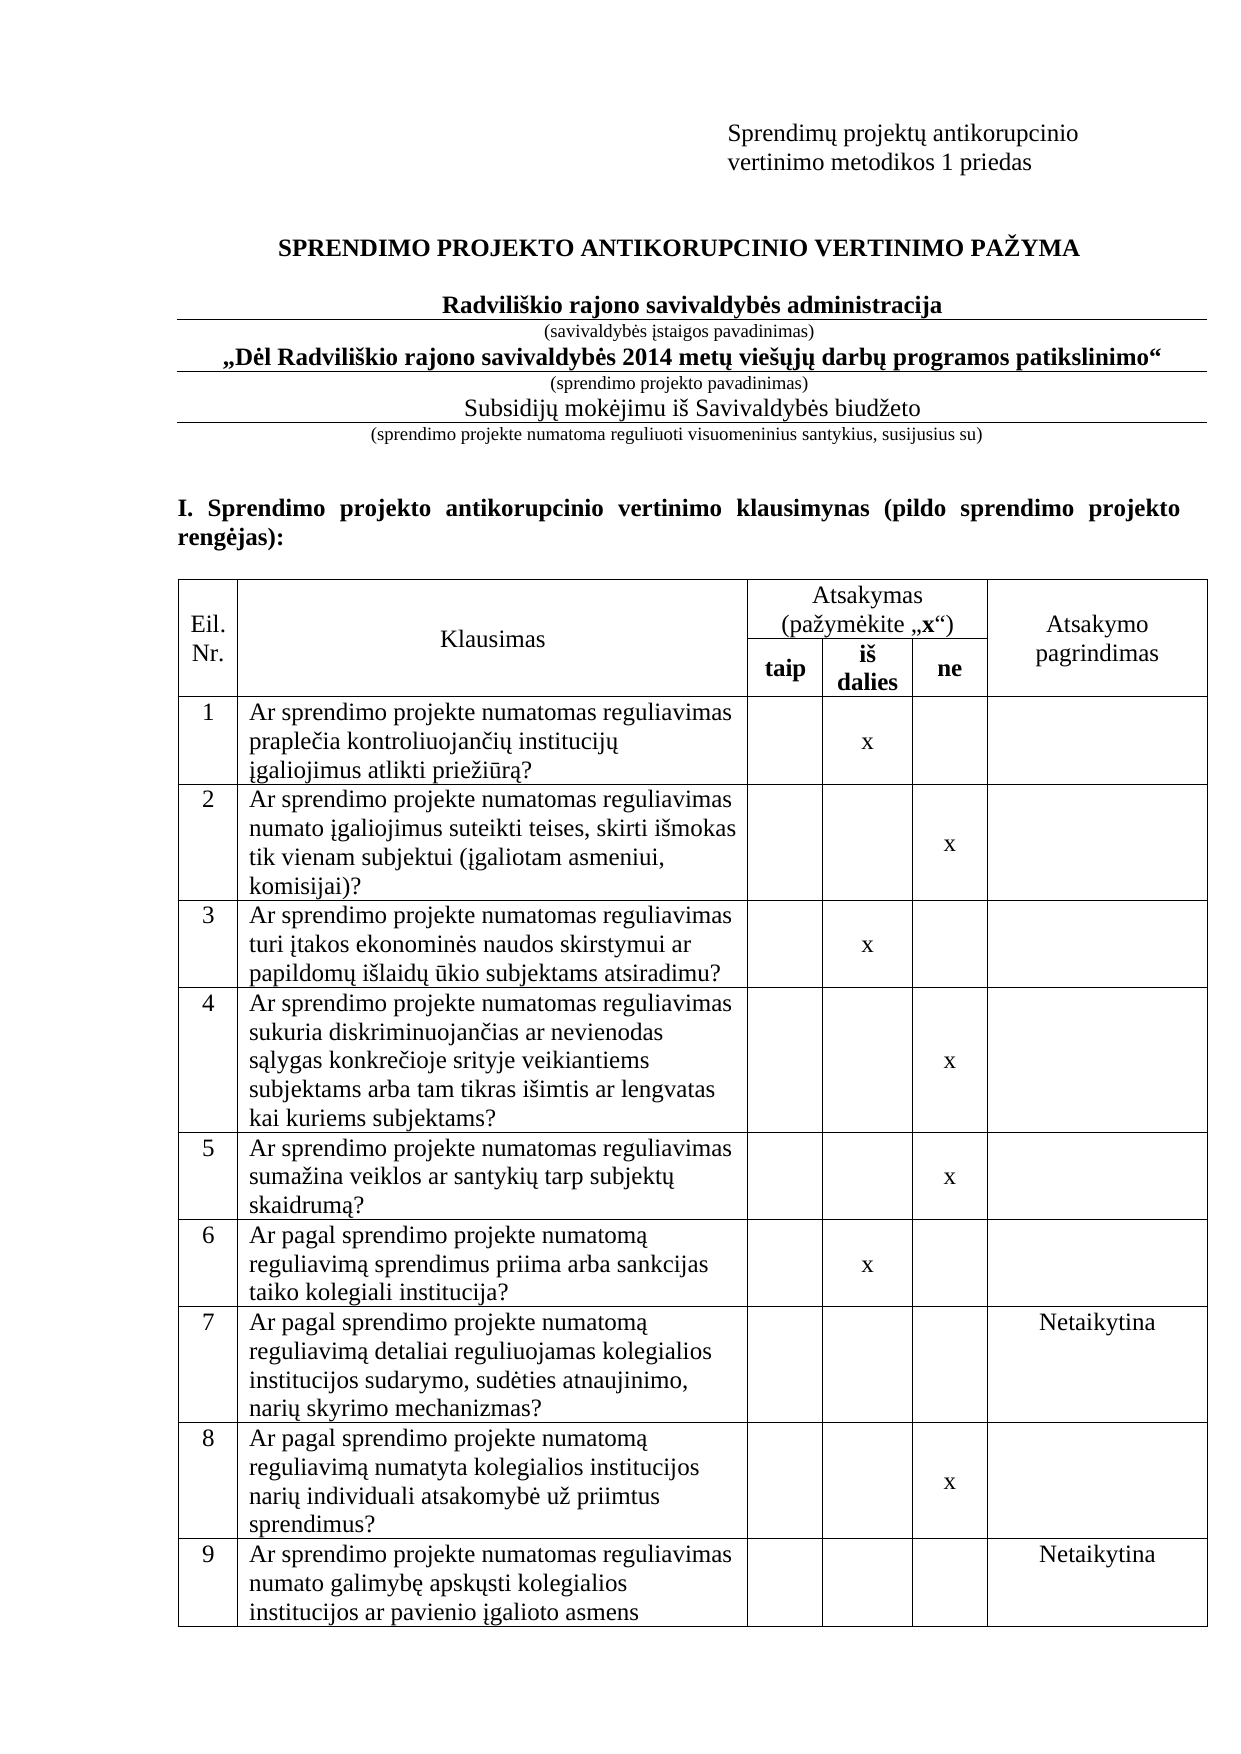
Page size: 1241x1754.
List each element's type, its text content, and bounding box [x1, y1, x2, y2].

table_cell x [913, 988, 987, 1132]
table_cell [174, 1422, 178, 1538]
table_cell [823, 785, 912, 899]
table_cell iš dalies [823, 639, 912, 696]
table_cell [174, 1538, 178, 1626]
table_cell [988, 697, 1207, 783]
table_cell 1 [179, 697, 237, 783]
table_cell [913, 697, 987, 783]
table_cell [748, 1220, 822, 1306]
table_cell 4 [179, 988, 237, 1132]
table_cell x [913, 1423, 987, 1538]
table_cell Ar sprendimo projekte numatomas reguliavimas praplečia kontroliuojančių institucijų įgaliojimus atlikti priežiūrą? [238, 697, 747, 783]
table_cell [748, 785, 822, 899]
table_cell [174, 1132, 178, 1219]
table_cell Netaikytina [988, 1307, 1207, 1422]
table_cell [988, 785, 1207, 899]
table_cell [174, 1219, 178, 1306]
table_cell Ar sprendimo projekte numatomas reguliavimas sumažina veiklos ar santykių tarp subjektų skaidrumą? [238, 1133, 747, 1219]
table_header Radviliškio rajono savivaldybės administracija [177, 291, 1207, 319]
table_cell [913, 1307, 987, 1422]
table_cell [823, 988, 912, 1132]
table_cell [823, 1133, 912, 1219]
table_cell [913, 1220, 987, 1306]
table_cell Ar pagal sprendimo projekte numatomą reguliavimą sprendimus priima arba sankcijas taiko kolegiali institucija? [238, 1220, 747, 1306]
text (sprendimo projekte numatoma reguliuoti visuomeninius santykius, susijusius su) [177, 423, 1181, 445]
table_cell Ar sprendimo projekte numatomas reguliavimas numato įgaliojimus suteikti teises, skirti išmokas tik vienam subjektui (įgaliotam asmeniui, komisijai)? [238, 785, 747, 899]
text SPRENDIMO PROJEKTO ANTIKORUPCINIO VERTINIMO PAŽYMA [177, 233, 1181, 262]
table_cell [988, 1133, 1207, 1219]
table_cell [748, 1133, 822, 1219]
table_cell [988, 901, 1207, 987]
text Sprendimų projektų antikorupcinio vertinimo metodikos 1 priedas [727, 118, 1181, 176]
text (savivaldybės įstaigos pavadinimas) [177, 320, 1181, 342]
table_cell 7 [179, 1307, 237, 1422]
table_cell [913, 1539, 987, 1626]
table_cell Netaikytina [988, 1539, 1207, 1626]
table_header Atsakymas (pažymėkite „x“) [748, 580, 987, 638]
table_cell [174, 638, 178, 696]
table_cell taip [748, 639, 822, 696]
table_cell [988, 1220, 1207, 1306]
table_cell [748, 697, 822, 783]
table_cell [174, 1306, 178, 1422]
table_cell 9 [179, 1539, 237, 1626]
table_cell Ar pagal sprendimo projekte numatomą reguliavimą detaliai reguliuojamas kolegialios institucijos sudarymo, sudėties atnaujinimo, narių skyrimo mechanizmas? [238, 1307, 747, 1422]
table_cell Ar sprendimo projekte numatomas reguliavimas sukuria diskriminuojančias ar nevienodas sąlygas konkrečioje srityje veikiantiems subjektams arba tam tikras išimtis ar lengvatas kai kuriems subjektams? [238, 988, 747, 1132]
table_cell [823, 1539, 912, 1626]
table_cell [913, 901, 987, 987]
table_cell x [913, 785, 987, 899]
table_cell [748, 1307, 822, 1422]
table_cell 5 [179, 1133, 237, 1219]
table_cell [823, 1423, 912, 1538]
table_cell Ar sprendimo projekte numatomas reguliavimas numato galimybę apskųsti kolegialios institucijos ar pavienio įgalioto asmens [238, 1539, 747, 1626]
table_cell [174, 987, 178, 1132]
table_cell 8 [179, 1423, 237, 1538]
table_cell [748, 1423, 822, 1538]
table_cell 3 [179, 901, 237, 987]
table_header Atsakymo pagrindimas [988, 580, 1207, 696]
table_header [174, 579, 178, 638]
table_cell Ar pagal sprendimo projekte numatomą reguliavimą numatyta kolegialios institucijos narių individuali atsakomybė už priimtus sprendimus? [238, 1423, 747, 1538]
table_cell [823, 1307, 912, 1422]
table_cell [988, 988, 1207, 1132]
table_cell 2 [179, 785, 237, 899]
table_cell ne [913, 639, 987, 696]
table_cell [174, 900, 178, 987]
table_cell [988, 1423, 1207, 1538]
table_header Klausimas [238, 580, 747, 696]
table_cell [748, 988, 822, 1132]
table_cell x [913, 1133, 987, 1219]
table_header Subsidijų mokėjimu iš Savivaldybės biudžeto [177, 393, 1207, 422]
table_cell [174, 784, 178, 899]
text (sprendimo projekto pavadinimas) [177, 372, 1181, 393]
table_cell [748, 901, 822, 987]
table_cell x [823, 697, 912, 783]
table_header „Dėl Radviliškio rajono savivaldybės 2014 metų viešųjų darbų programos patikslinimo“ [177, 342, 1207, 371]
table_header Eil. Nr. [179, 580, 237, 696]
table_cell [748, 1539, 822, 1626]
table_cell x [823, 901, 912, 987]
table_cell [174, 696, 178, 783]
table_cell 6 [179, 1220, 237, 1306]
text I. Sprendimo projekto antikorupcinio vertinimo klausimynas (pildo sprendimo projekto rengėjas): [177, 493, 1181, 550]
table_cell x [823, 1220, 912, 1306]
table_cell Ar sprendimo projekte numatomas reguliavimas turi įtakos ekonominės naudos skirstymui ar papildomų išlaidų ūkio subjektams atsiradimu? [238, 901, 747, 987]
